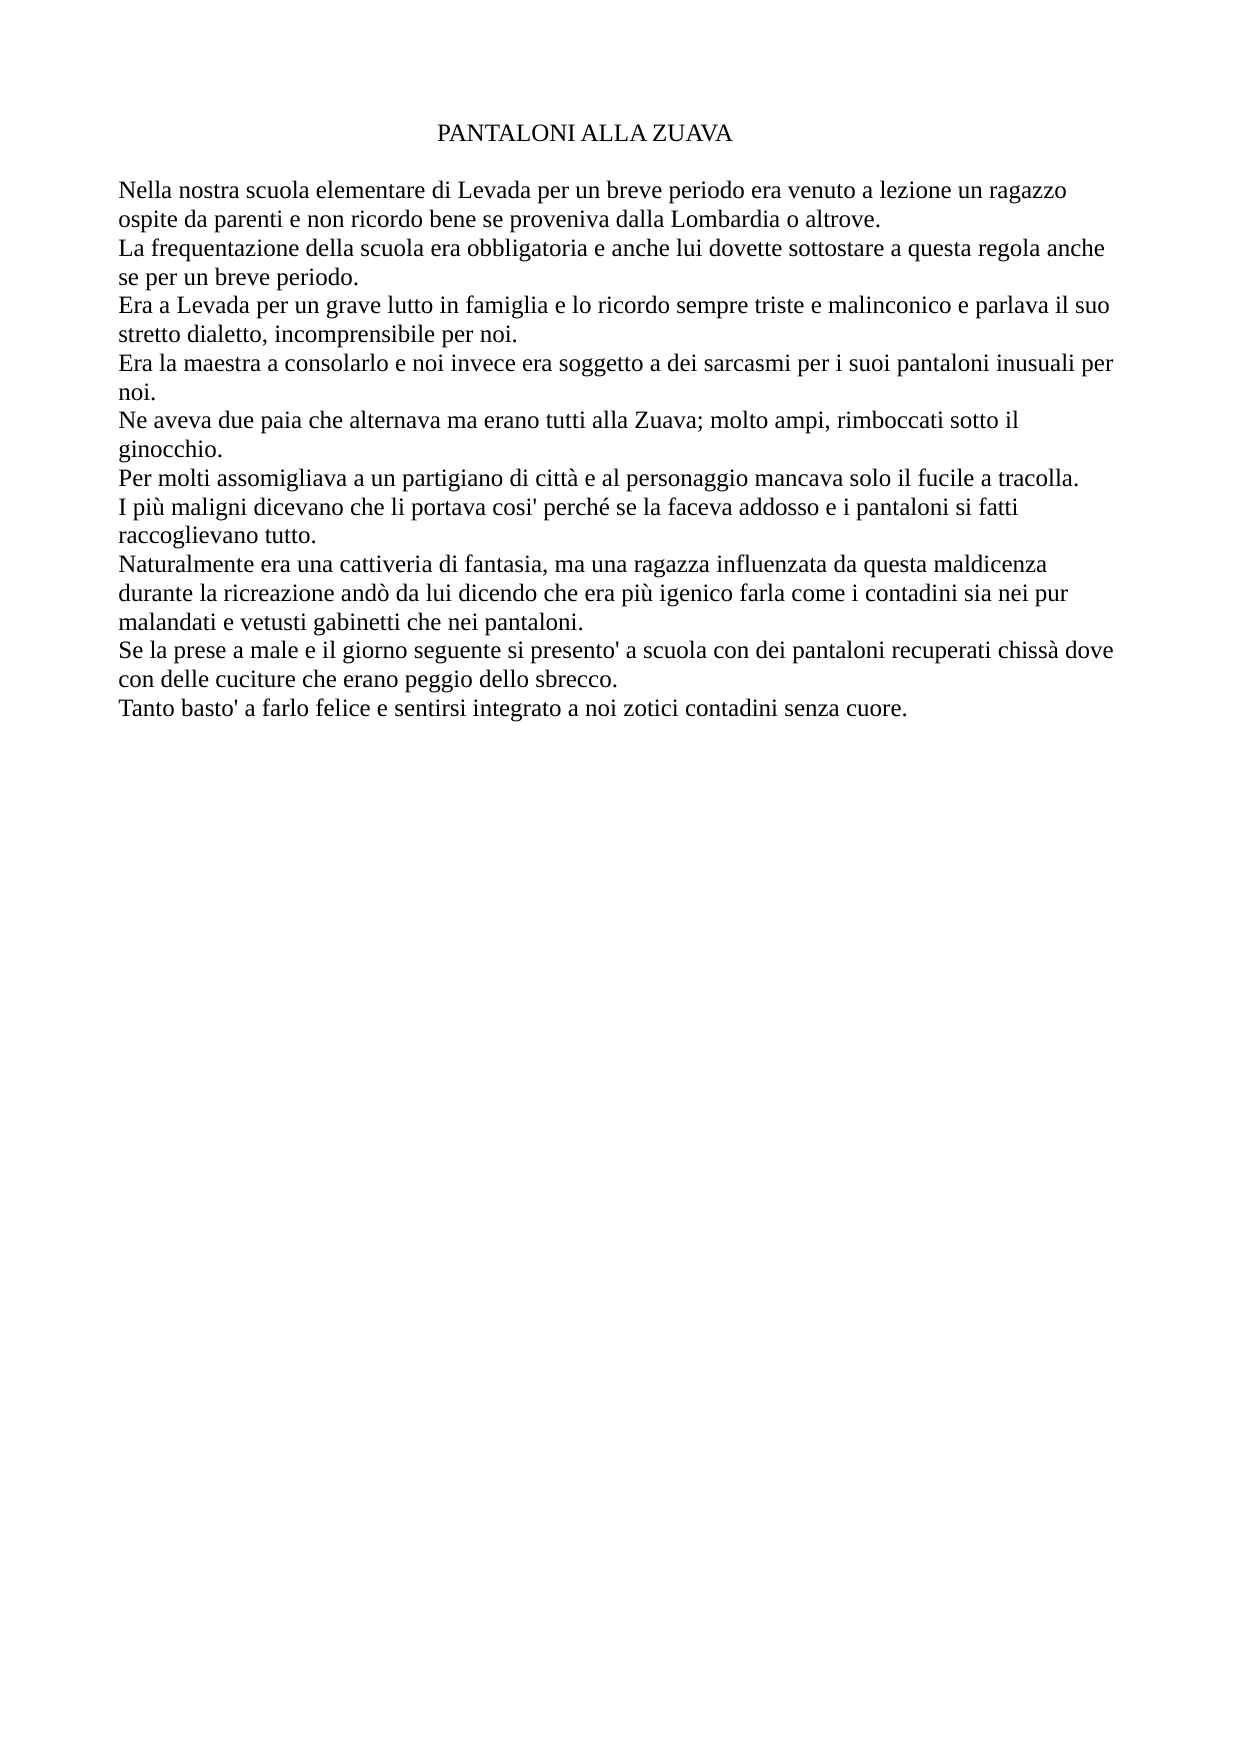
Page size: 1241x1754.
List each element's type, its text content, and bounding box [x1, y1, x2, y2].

text Se la prese a male e il giorno seguente si presento' a scuola con dei pantaloni recuperati chissà dove con delle cuciture che erano peggio dello sbrecco. [118, 636, 1122, 693]
text La frequentazione della scuola era obbligatoria e anche lui dovette sottostare a questa regola anche se per un breve periodo. [118, 233, 1122, 291]
text Naturalmente era una cattiveria di fantasia, ma una ragazza influenzata da questa maldicenza durante la ricreazione andò da lui dicendo che era più igenico farla come i contadini sia nei pur malandati e vetusti gabinetti che nei pantaloni. [118, 549, 1122, 636]
text Era la maestra a consolarlo e noi invece era soggetto a dei sarcasmi per i suoi pantaloni inusuali per noi. [118, 348, 1122, 406]
text PANTALONI ALLA ZUAVA [118, 118, 1122, 147]
text Ne aveva due paia che alternava ma erano tutti alla Zuava; molto ampi, rimboccati sotto il ginocchio. [118, 406, 1122, 463]
text Nella nostra scuola elementare di Levada per un breve periodo era venuto a lezione un ragazzo ospite da parenti e non ricordo bene se proveniva dalla Lombardia o altrove. [118, 176, 1122, 233]
text Era a Levada per un grave lutto in famiglia e lo ricordo sempre triste e malinconico e parlava il suo stretto dialetto, incomprensibile per noi. [118, 291, 1122, 348]
text Per molti assomigliava a un partigiano di città e al personaggio mancava solo il fucile a tracolla. [118, 463, 1122, 492]
text I più maligni dicevano che li portava cosi' perché se la faceva addosso e i pantaloni si fatti raccoglievano tutto. [118, 492, 1122, 549]
text Tanto basto' a farlo felice e sentirsi integrato a noi zotici contadini senza cuore. [118, 693, 1122, 722]
